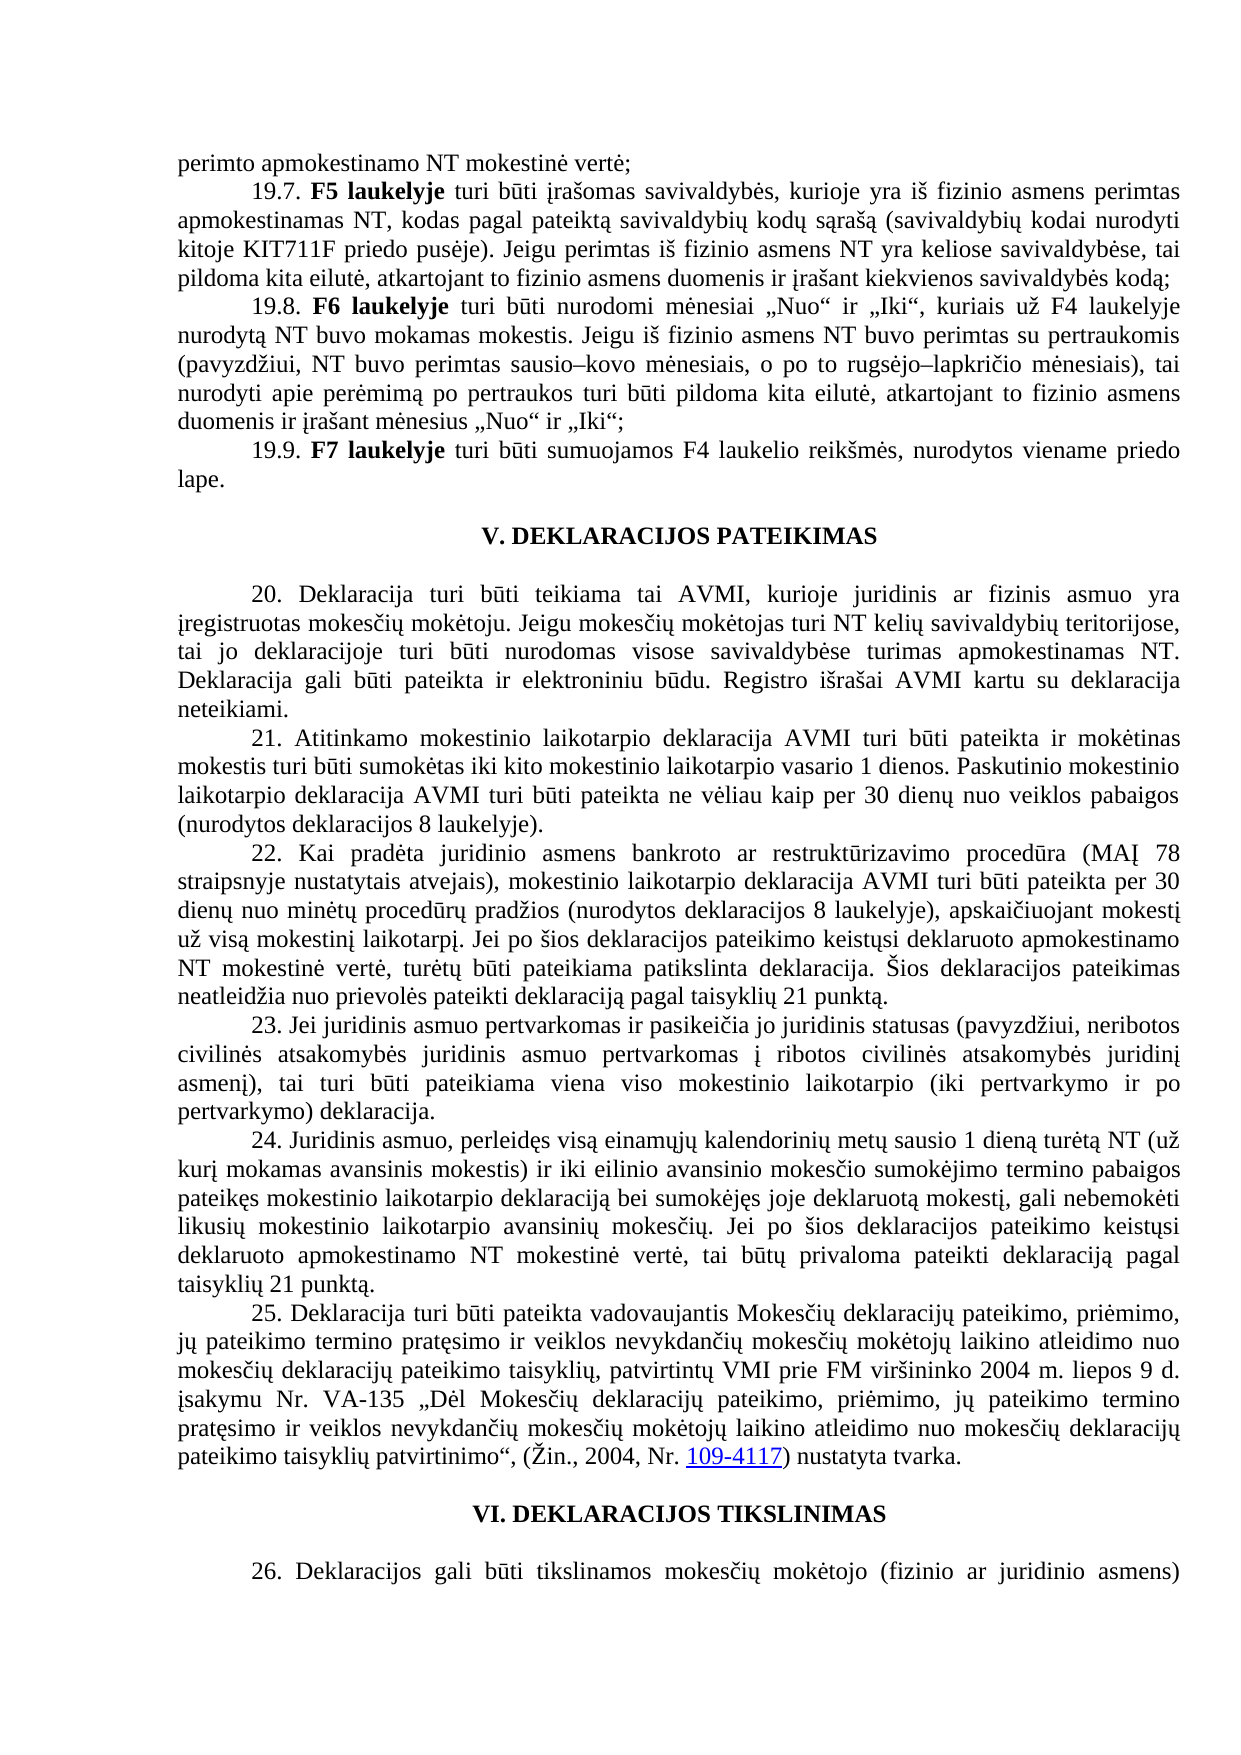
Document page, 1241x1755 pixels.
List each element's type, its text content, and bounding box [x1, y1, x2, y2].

text 19.8. F6 laukelyje turi būti nurodomi mėnesiai „Nuo“ ir „Iki“, kuriais už F4 laukelyje nurodytą NT buvo mokamas mokestis. Jeigu iš fizinio asmens NT buvo perimtas su pertraukomis (pavyzdžiui, NT buvo perimtas sausio–kovo mėnesiais, o po to rugsėjo–lapkričio mėnesiais), tai nurodyti apie perėmimą po pertraukos turi būti pildoma kita eilutė, atkartojant to fizinio asmens duomenis ir įrašant mėnesius „Nuo“ ir „Iki“; [177, 291, 1181, 435]
text 21. Atitinkamo mokestinio laikotarpio deklaracija AVMI turi būti pateikta ir mokėtinas mokestis turi būti sumokėtas iki kito mokestinio laikotarpio vasario 1 dienos. Paskutinio mokestinio laikotarpio deklaracija AVMI turi būti pateikta ne vėliau kaip per 30 dienų nuo veiklos pabaigos (nurodytos deklaracijos 8 laukelyje). [177, 723, 1181, 838]
text perimto apmokestinamo NT mokestinė vertė; [177, 148, 1181, 176]
text 19.7. F5 laukelyje turi būti įrašomas savivaldybės, kurioje yra iš fizinio asmens perimtas apmokestinamas NT, kodas pagal pateiktą savivaldybių kodų sąrašą (savivaldybių kodai nurodyti kitoje KIT711F priedo pusėje). Jeigu perimtas iš fizinio asmens NT yra keliose savivaldybėse, tai pildoma kita eilutė, atkartojant to fizinio asmens duomenis ir įrašant kiekvienos savivaldybės kodą; [177, 176, 1181, 291]
text 20. Deklaracija turi būti teikiama tai AVMI, kurioje juridinis ar fizinis asmuo yra įregistruotas mokesčių mokėtoju. Jeigu mokesčių mokėtojas turi NT kelių savivaldybių teritorijose, tai jo deklaracijoje turi būti nurodomas visose savivaldybėse turimas apmokestinamas NT. Deklaracija gali būti pateikta ir elektroniniu būdu. Registro išrašai AVMI kartu su deklaracija neteikiami. [177, 579, 1181, 723]
text 23. Jei juridinis asmuo pertvarkomas ir pasikeičia jo juridinis statusas (pavyzdžiui, neribotos civilinės atsakomybės juridinis asmuo pertvarkomas į ribotos civilinės atsakomybės juridinį asmenį), tai turi būti pateikiama viena viso mokestinio laikotarpio (iki pertvarkymo ir po pertvarkymo) deklaracija. [177, 1010, 1181, 1125]
text 26. Deklaracijos gali būti tikslinamos mokesčių mokėtojo (fizinio ar juridinio asmens) [177, 1556, 1181, 1585]
text 25. Deklaracija turi būti pateikta vadovaujantis Mokesčių deklaracijų pateikimo, priėmimo, jų pateikimo termino pratęsimo ir veiklos nevykdančių mokesčių mokėtojų laikino atleidimo nuo mokesčių deklaracijų pateikimo taisyklių, patvirtintų VMI prie FM viršininko 2004 m. liepos 9 d. įsakymu Nr. VA-135 „Dėl Mokesčių deklaracijų pateikimo, priėmimo, jų pateikimo termino pratęsimo ir veiklos nevykdančių mokesčių mokėtojų laikino atleidimo nuo mokesčių deklaracijų pateikimo taisyklių patvirtinimo“, (Žin., 2004, Nr. 109-4117) nustatyta tvarka. [177, 1298, 1181, 1470]
text 19.9. F7 laukelyje turi būti sumuojamos F4 laukelio reikšmės, nurodytos viename priedo lape. [177, 435, 1181, 493]
text 22. Kai pradėta juridinio asmens bankroto ar restruktūrizavimo procedūra (MAĮ 78 straipsnyje nustatytais atvejais), mokestinio laikotarpio deklaracija AVMI turi būti pateikta per 30 dienų nuo minėtų procedūrų pradžios (nurodytos deklaracijos 8 laukelyje), apskaičiuojant mokestį už visą mokestinį laikotarpį. Jei po šios deklaracijos pateikimo keistųsi deklaruoto apmokestinamo NT mokestinė vertė, turėtų būti pateikiama patikslinta deklaracija. Šios deklaracijos pateikimas neatleidžia nuo prievolės pateikti deklaraciją pagal taisyklių 21 punktą. [177, 838, 1181, 1010]
text V. DEKLARACIJOS PATEIKIMAS [177, 521, 1181, 550]
text 24. Juridinis asmuo, perleidęs visą einamųjų kalendorinių metų sausio 1 dieną turėtą NT (už kurį mokamas avansinis mokestis) ir iki eilinio avansinio mokesčio sumokėjimo termino pabaigos pateikęs mokestinio laikotarpio deklaraciją bei sumokėjęs joje deklaruotą mokestį, gali nebemokėti likusių mokestinio laikotarpio avansinių mokesčių. Jei po šios deklaracijos pateikimo keistųsi deklaruoto apmokestinamo NT mokestinė vertė, tai būtų privaloma pateikti deklaraciją pagal taisyklių 21 punktą. [177, 1125, 1181, 1298]
text VI. DEKLARACIJOS TIKSLINIMAS [177, 1499, 1181, 1528]
